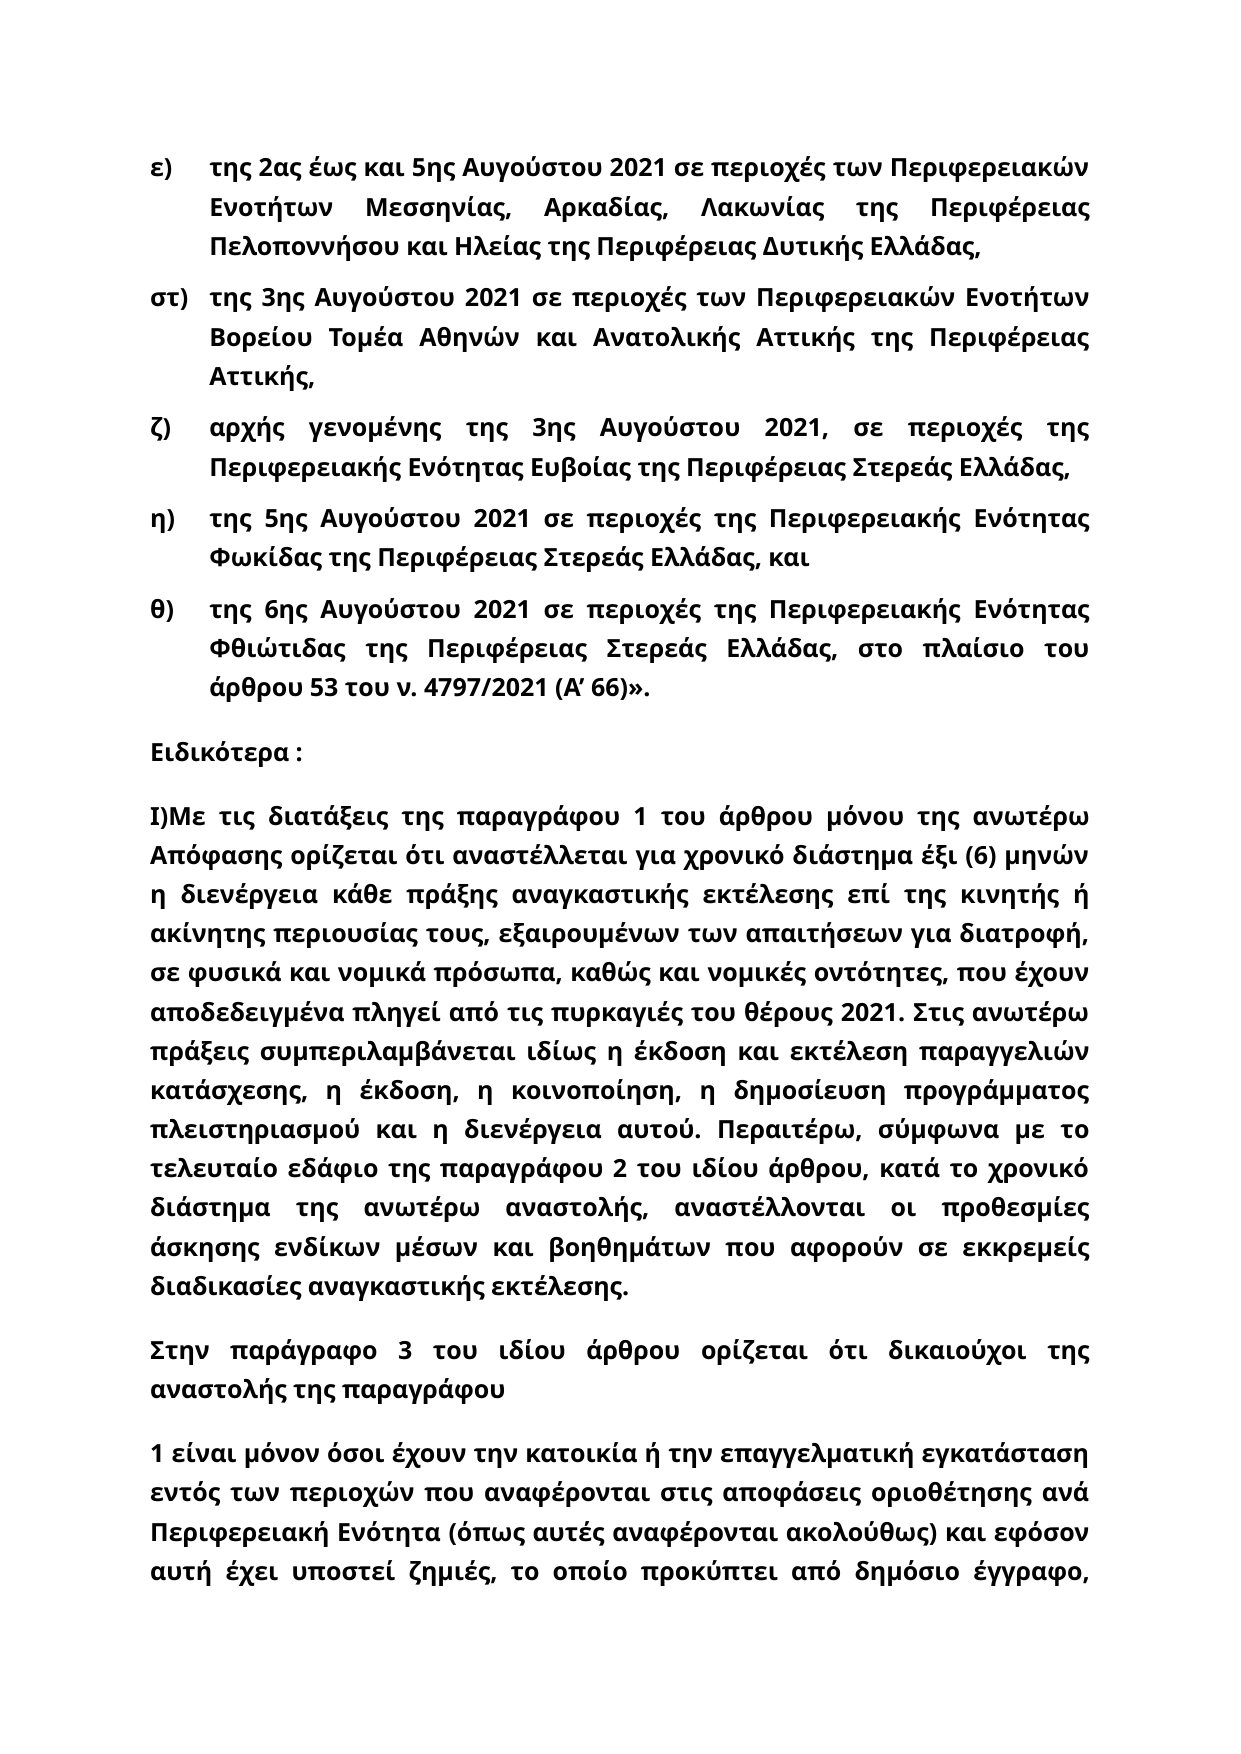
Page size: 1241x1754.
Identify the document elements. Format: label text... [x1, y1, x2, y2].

list θ) της 6ης Αυγούστου 2021 σε περιοχές της Περιφερειακής Ενότητας Φθιώτιδας της Περιφέρειας Στερεάς Ελλάδας, στο πλαίσιο του άρθρου 53 του ν. 4797/2021 (Α’ 66)». [150, 592, 1090, 704]
text Στην παράγραφο 3 του ιδίου άρθρου ορίζεται ότι δικαιούχοι της αναστολής της παραγράφου [150, 1332, 1090, 1406]
list ε) της 2ας έως και 5ης Αυγούστου 2021 σε περιοχές των Περιφερειακών Ενοτήτων Μεσσηνίας, Αρκαδίας, Λακωνίας της Περιφέρειας Πελοποννήσου και Ηλείας της Περιφέρειας Δυτικής Ελλάδας, [150, 150, 1090, 262]
list ζ) αρχής γενομένης της 3ης Αυγούστου 2021, σε περιοχές της Περιφερειακής Ενότητας Ευβοίας της Περιφέρειας Στερεάς Ελλάδας, [150, 410, 1090, 483]
list η) της 5ης Αυγούστου 2021 σε περιοχές της Περιφερειακής Ενότητας Φωκίδας της Περιφέρειας Στερεάς Ελλάδας, και [150, 501, 1090, 574]
text Ειδικότερα : [150, 734, 1090, 768]
text Ι)Με τις διατάξεις της παραγράφου 1 του άρθρου μόνου της ανωτέρω Απόφασης ορίζεται ότι αναστέλλεται για χρονικό διάστημα έξι (6) μηνών η διενέργεια κάθε πράξης αναγκαστικής εκτέλεσης επί της κινητής ή ακίνητης περιουσίας τους, εξαιρουμένων των απαιτήσεων για διατροφή, σε φυσικά και νομικά πρόσωπα, καθώς και νομικές οντότητες, που έχουν αποδεδειγμένα πληγεί από τις πυρκαγιές του θέρους 2021. Στις ανωτέρω πράξεις συμπεριλαμβάνεται ιδίως η έκδοση και εκτέλεση παραγγελιών κατάσχεσης, η έκδοση, η κοινοποίηση, η δημοσίευση προγράμματος πλειστηριασμού και η διενέργεια αυτού. Περαιτέρω, σύμφωνα με το τελευταίο εδάφιο της παραγράφου 2 του ιδίου άρθρου, κατά το χρονικό διάστημα της ανωτέρω αναστολής, αναστέλλονται οι προθεσμίες άσκησης ενδίκων μέσων και βοηθημάτων που αφορούν σε εκκρεμείς διαδικασίες αναγκαστικής εκτέλεσης. [150, 798, 1090, 1302]
list στ) της 3ης Αυγούστου 2021 σε περιοχές των Περιφερειακών Ενοτήτων Βορείου Τομέα Αθηνών και Ανατολικής Αττικής της Περιφέρειας Αττικής, [150, 280, 1090, 392]
text 1 είναι μόνον όσοι έχουν την κατοικία ή την επαγγελματική εγκατάσταση εντός των περιοχών που αναφέρονται στις αποφάσεις οριοθέτησης ανά Περιφερειακή Ενότητα (όπως αυτές αναφέρονται ακολούθως) και εφόσον αυτή έχει υποστεί ζημιές, το οποίο προκύπτει από δημόσιο έγγραφο, [150, 1436, 1090, 1587]
